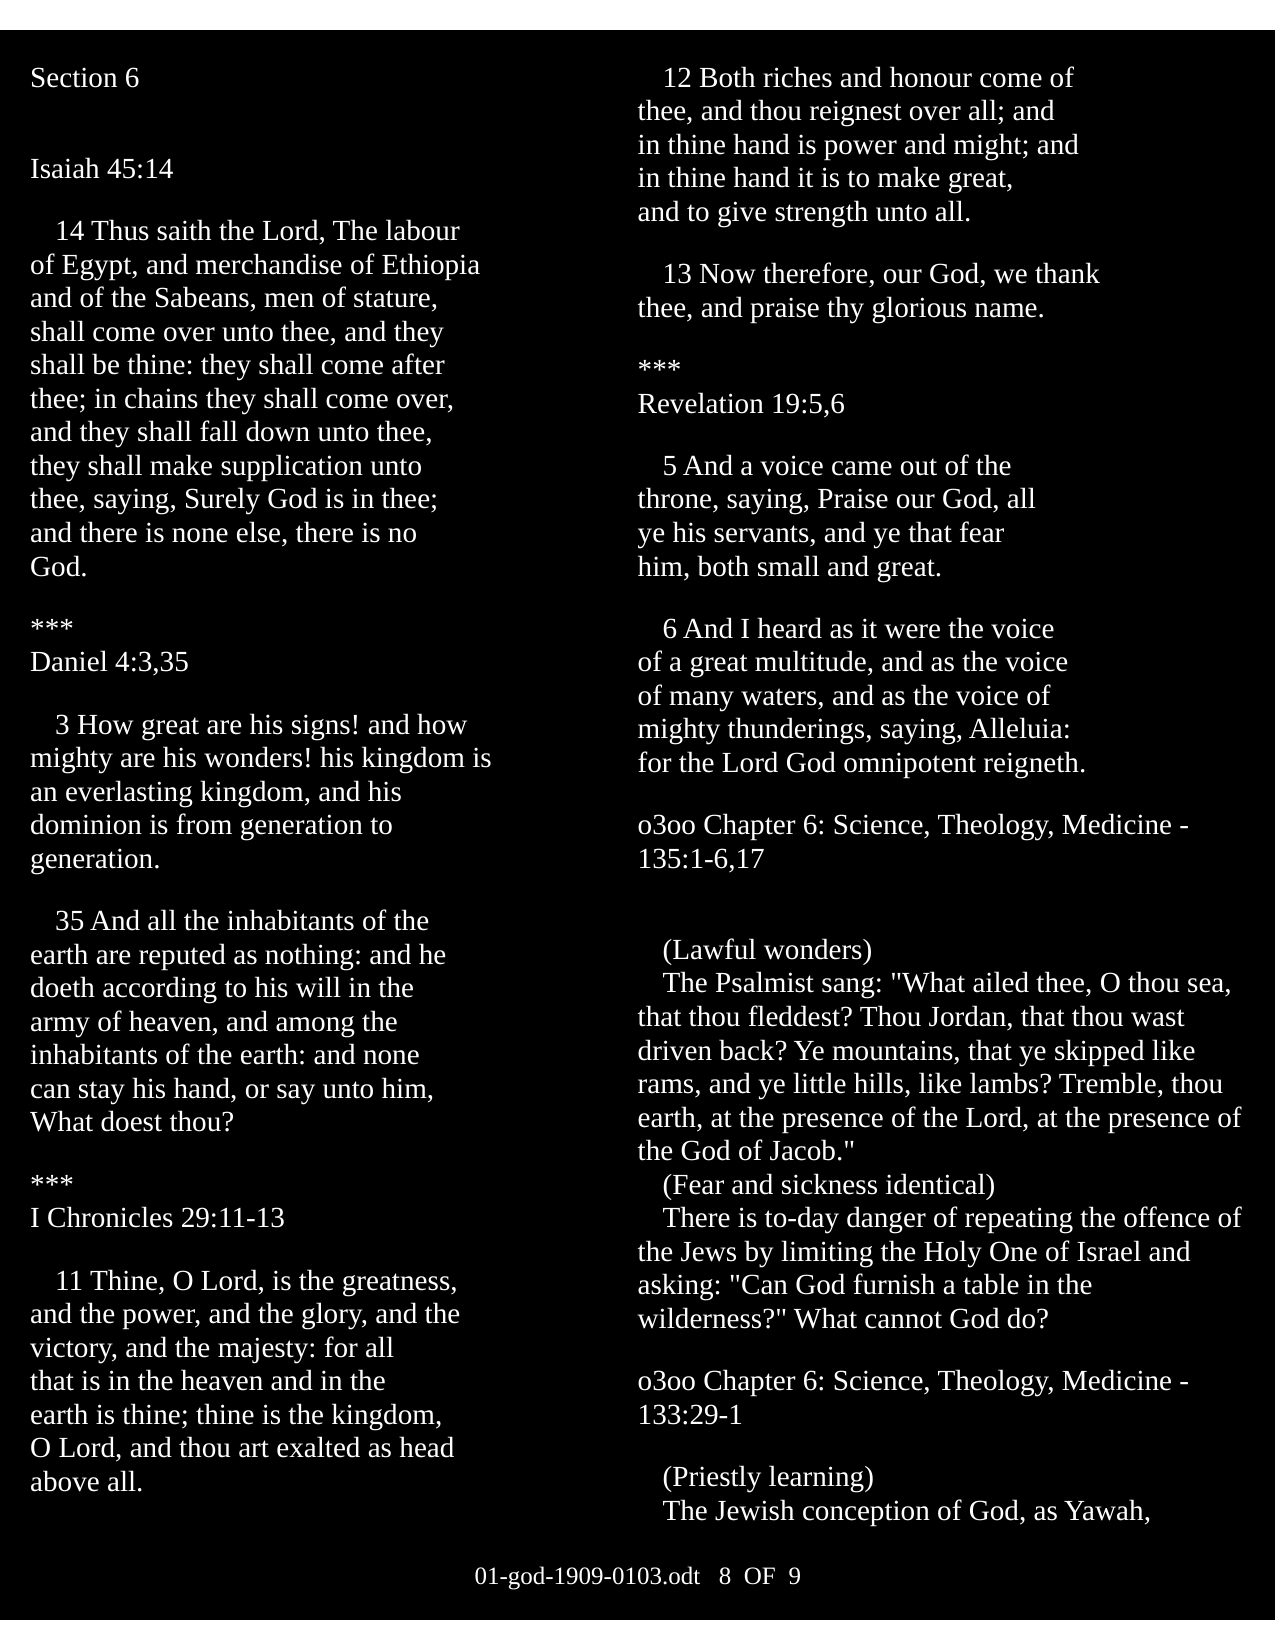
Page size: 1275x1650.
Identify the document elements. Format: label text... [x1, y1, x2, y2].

text Isaiah 45:14 14 Thus saith the Lord, The labour of Egypt, and merchandise of Ethiopia and of the Sabeans, men of stature, shall come over unto thee, and they shall be thine: they shall come after thee; in chains they shall come over, and they shall fall down unto thee, they shall make supplication unto thee, saying, Surely God is in thee; and there is none else, there is no God. *** Daniel 4:3,35 3 How great are his signs! and how mighty are his wonders! his kingdom is an everlasting kingdom, and his dominion is from generation to generation. 35 And all the inhabitants of the earth are reputed as nothing: and he doeth according to his will in the army of heaven, and among the inhabitants of the earth: and none can stay his hand, or say unto him, What doest thou? *** I Chronicles 29:11-13 11 Thine, O Lord, is the greatness, and the power, and the glory, and the victory, and the majesty: for all that is in the heaven and in the earth is thine; thine is the kingdom, O Lord, and thou art exalted as head above all. 12 Both riches and honour come of thee, and thou reignest over all; and in thine hand is power and might; and in thine hand it is to make great, and to give strength unto all. 13 Now therefore, our God, we thank thee, and praise thy glorious name. *** Revelation 19:5,6 5 And a voice came out of the throne, saying, Praise our God, all ye his servants, and ye that fear him, both small and great. 6 And I heard as it were the voice of a great multitude, and as the voice of many waters, and as the voice of mighty thunderings, saying, Alleluia: for the Lord God omnipotent reigneth. o3oo Chapter 6: Science, Theology, Medicine - 135:1-6,17 (Lawful wonders) The Psalmist sang: "What ailed thee, O thou sea, that thou fleddest? Thou Jordan, that thou wast driven back? Ye mountains, that ye skipped like rams, and ye little hills, like lambs? Tremble, thou earth, at the presence of the Lord, at the presence of the God of Jacob." (Fear and sickness identical) There is to-day danger of repeating the offence of the Jews by limiting the Holy One of Israel and asking: "Can God furnish a table in the wilderness?" What cannot God do? o3oo Chapter 6: Science, Theology, Medicine - 133:29-1 (Priestly learning) The Jewish conception of God, as Yawah, Jehovah, or only a mighty hero and king, has not quite given place to the true knowledge of God. Creeds and rituals have not cleansed their hands of rabbinical lore. ooo1 Chapter 16: The Apocalypse - 576:26-4 (Divine sense of Deity) The term Lord, as used in our version of the Old Testament, is often synonymous with Jehovah, and expresses the Jewish concept, not yet elevated to deific apprehension through spiritual transfiguration. Yet the word gradually approaches a higher meaning. This human sense of Deity yields to the divine sense, even as the material sense of personality yields to the incorporeal sense of God and man as the infinite Principle and infinite idea, - as one Father with His universal family, held in the gospel of Love. oo3o Chapter 10: Science of Being (PLATFORM) - 340:15 (- MORTAL MIND - Death) (-Platform summation-) "Thou shalt have no other gods before me." (Exodus xx. 3.) The First Commandment is my favorite text. It demonstrates Christian Science. It inculcates the tri-unity of God, Spirit, Mind; it signifies that man shall have no other spirit or mind but God, eternal good, and that all men shall have one Mind. The divine Principle of the First Commandment bases the Science of being, by which man demonstrates health, holiness, and life eternal. One infinite God, good, unifies men and nations; constitutes the brotherhood of man; ends wars; fulfils the Scripture, "Love thy neighbor as thyself;" annihilates pagan and Christian idolatry, - whatever is wrong in social, civil, criminal, political, and religious codes; equalizes the sexes; annuls the curse on man, and leaves nothing that can sin, suffer, be punished or destroyed. o3oo Chapter 6: Science, Theology, Medicine - 140:25-27 (Anthropomorphism) The Christian Science God is universal, eternal, divine Love, which changeth not and causeth no evil, disease, nor death. Subheadings in this lesson 01 1 - -1- The deific supremacy 01 1 - Spiritual language 01 1 - -5- Allness of Spirit 01 2 - Suicide and sin 01 2 - A higher discovery 01 2 - Priestly pride humbled 01 2 - Christ the ideal Truth 01 2 - Renewed selfhood 01 3 - No union of opposites 01 3 - Mind one and all 01 3 - Mortality mythical 01 3 - Vapor and nothingness 01 3 - Testimony of Soul 01 4 - Divine personality 01 4 - Finite views of Deity 01 4 - No divine corporeality 01 4 - Infinite physique impossible 01 5 - The fruit forbidden 01 5 - Understanding imparted 01 5 - Infinity's reflection 01 5 - God's man discerned 01 5 - Our belief and understanding 01 6 - Lawful wonders 01 6 - Fear and sickness identical 01 6 - Priestly learning 01 6 - Divine sense of Deity 01 6 - -Platform summation- 01 6 - Anthropomorphism [30, 60, 1245, 1526]
text Section 6 [30, 60, 637, 93]
